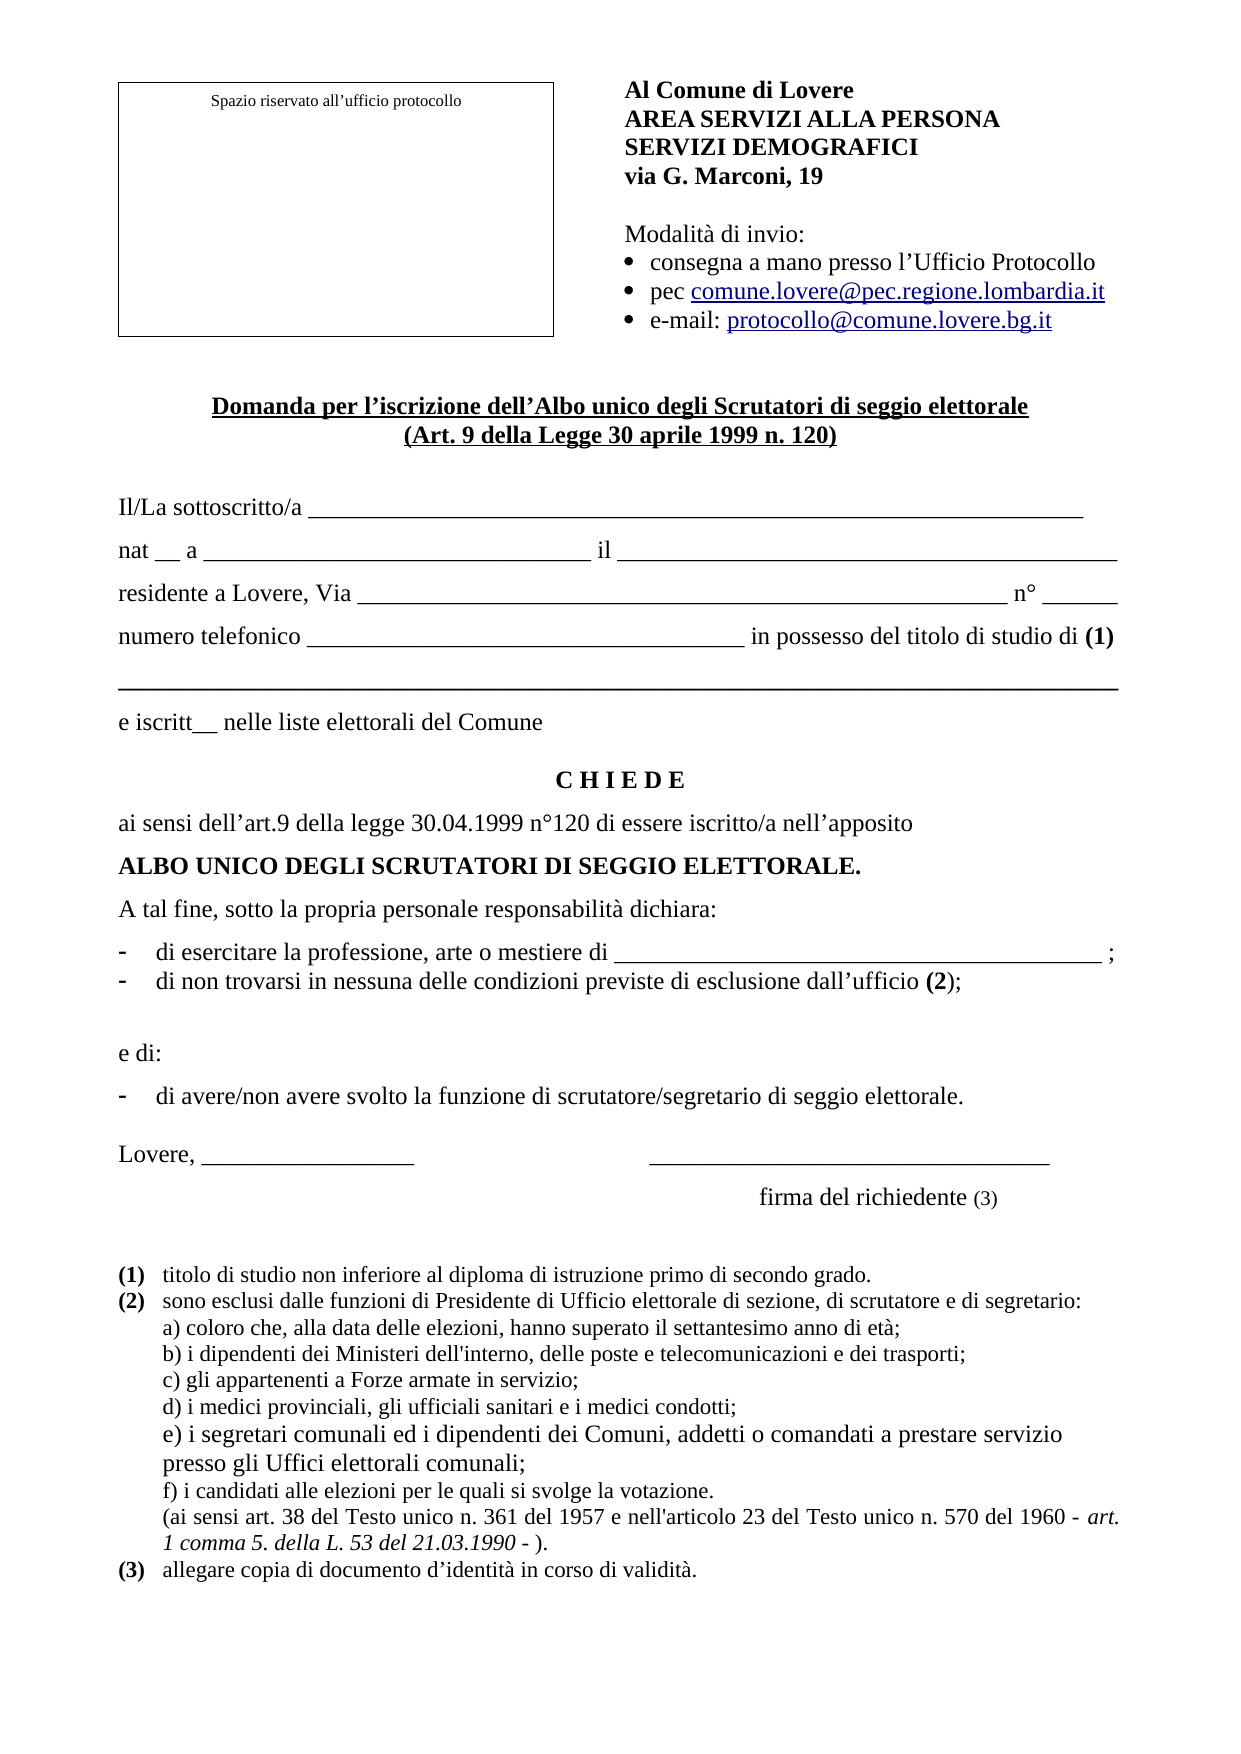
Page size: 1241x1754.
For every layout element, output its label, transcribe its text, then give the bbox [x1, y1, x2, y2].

text A tal fine, sotto la propria personale responsabilità dichiara: [118, 894, 1122, 923]
subtitle Il/La sottoscritto/a ______________________________________________________________ [118, 492, 1122, 521]
list e-mail: protocollo@comune.lovere.bg.it [624, 305, 1122, 334]
text ai sensi dell’art.9 della legge 30.04.1999 n°120 di essere iscritto/a nell’apposito [118, 808, 1122, 837]
text e di: [118, 1038, 1122, 1067]
subtitle C H I E D E [118, 765, 1122, 794]
list pec comune.lovere@pec.regione.lombardia.it [624, 276, 1122, 305]
text a) coloro che, alla data delle elezioni, hanno superato il settantesimo anno di età; [162, 1314, 1122, 1340]
text [119, 83, 553, 336]
text nat __ a _______________________________ il ________________________________________ [118, 535, 1122, 564]
text (Art. 9 della Legge 30 aprile 1999 n. 120) [118, 420, 1122, 449]
text Al Comune di Lovere [624, 75, 1122, 104]
text f) i candidati alle elezioni per le quali si svolge la votazione. [162, 1477, 1122, 1503]
text e) i segretari comunali ed i dipendenti dei Comuni, addetti o comandati a prestare servizio presso gli Uffici elettorali comunali; [162, 1419, 1122, 1477]
text b) i dipendenti dei Ministeri dell'interno, delle poste e telecomunicazioni e dei trasporti; [162, 1340, 1122, 1366]
list di esercitare la professione, arte o mestiere di _______________________________________ ; [118, 937, 1122, 966]
text firma del richiedente (3) [118, 1182, 1122, 1211]
text e iscritt__ nelle liste elettorali del Comune [118, 707, 1122, 736]
list sono esclusi dalle funzioni di Presidente di Ufficio elettorale di sezione, di scrutatore e di segretario: [118, 1287, 1122, 1314]
text c) gli appartenenti a Forze armate in servizio; [162, 1366, 1122, 1393]
text via G. Marconi, 19 [624, 161, 1122, 190]
text Modalità di invio: [624, 219, 1122, 247]
list di avere/non avere svolto la funzione di scrutatore/segretario di seggio elettorale. [118, 1081, 1122, 1110]
text Domanda per l’iscrizione dell’Albo unico degli Scrutatori di seggio elettorale [118, 391, 1122, 420]
text AREA SERVIZI ALLA PERSONA [624, 104, 1122, 132]
text d) i medici provinciali, gli ufficiali sanitari e i medici condotti; [162, 1393, 1122, 1419]
text SERVIZI DEMOGRAFICI [624, 132, 1122, 161]
list consegna a mano presso l’Ufficio Protocollo [624, 247, 1122, 276]
text Spazio riservato all’ufficio protocollo [134, 91, 537, 110]
subtitle ________________________________________________________________________________ [118, 664, 1122, 693]
text (ai sensi art. 38 del Testo unico n. 361 del 1957 e nell'articolo 23 del Testo unico n. 570 del 1960 - art. 1 comma 5. della L. 53 del 21.03.1990 - ). [162, 1503, 1122, 1556]
text ALBO UNICO DEGLI SCRUTATORI DI SEGGIO ELETTORALE. [118, 851, 1122, 880]
text residente a Lovere, Via ____________________________________________________ n° ______ numero telefonico ___________________________________ in possesso del titolo di studio di (1) [118, 578, 1122, 650]
list di non trovarsi in nessuna delle condizioni previste di esclusione dall’ufficio (2); [118, 966, 1122, 995]
list allegare copia di documento d’identità in corso di validità. [118, 1556, 1122, 1582]
list titolo di studio non inferiore al diploma di istruzione primo di secondo grado. [118, 1261, 1122, 1287]
text Lovere, _________________ ________________________________ [118, 1139, 1122, 1167]
